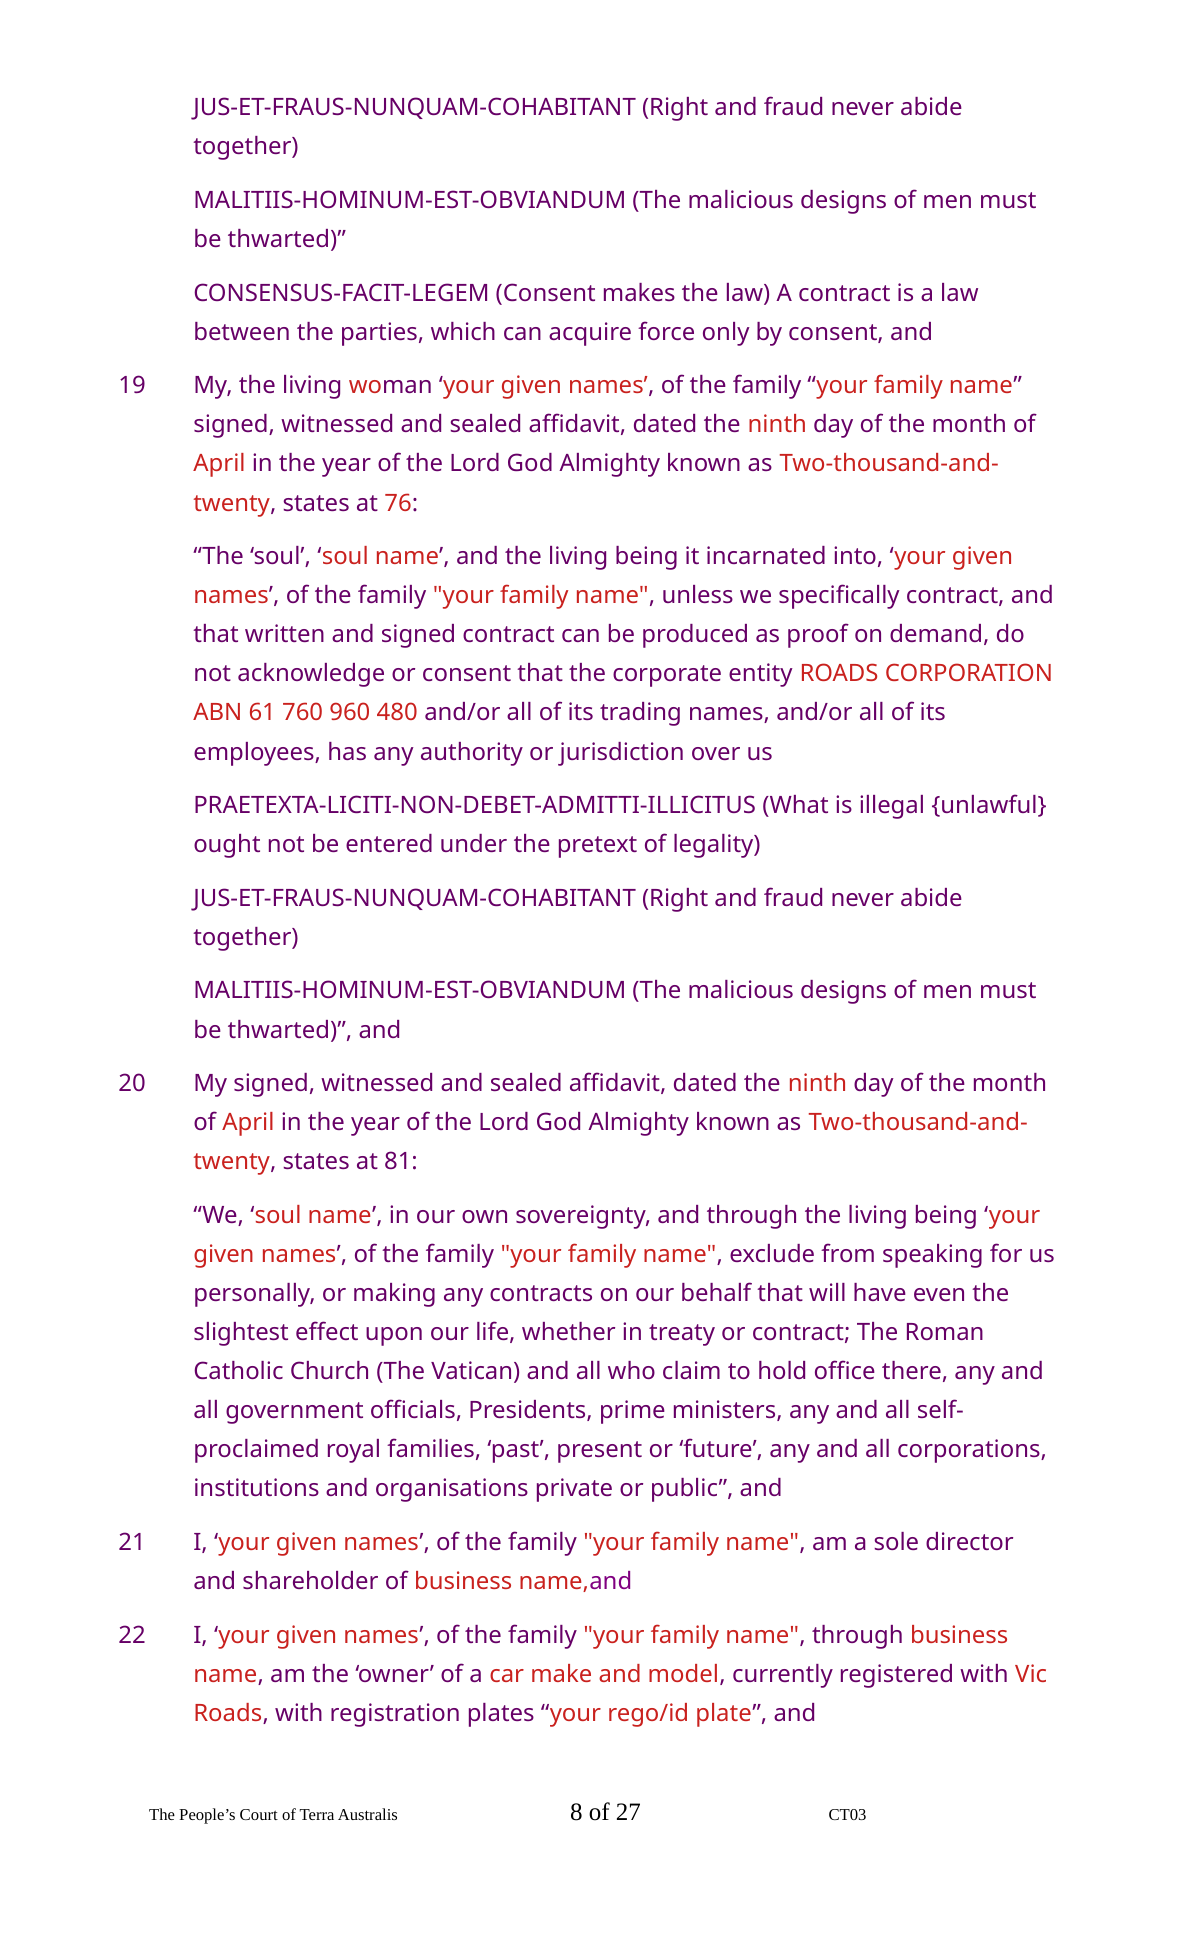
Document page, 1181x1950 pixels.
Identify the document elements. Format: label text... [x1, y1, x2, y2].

list JUS-ET-FRAUS-NUNQUAM-COHABITANT (Right and fraud never abide together) [156, 90, 1062, 162]
list MALITIIS-HOMINUM-EST-OBVIANDUM (The malicious designs of men must be thwarted)” [156, 183, 1062, 254]
list My signed, witnessed and sealed affidavit, dated the ninth day of the month of April in the year of the Lord God Almighty known as Two-thousand-and-twenty, states at 81: [118, 1066, 1062, 1177]
list “The ‘soul’, ‘soul name’, and the living being it incarnated into, ‘your given names’, of the family "your family name", unless we specifically contract, and that written and signed contract can be produced as proof on demand, do not acknowledge or consent that the corporate entity ROADS CORPORATION ABN 61 760 960 480 and/or all of its trading names, and/or all of its employees, has any authority or jurisdiction over us [156, 539, 1062, 767]
list CONSENSUS-FACIT-LEGEM (Consent makes the law) A contract is a law between the parties, which can acquire force only by consent, and [156, 275, 1062, 347]
list I, ‘your given names’, of the family "your family name", through business name, am the ‘owner’ of a car make and model, currently registered with Vic Roads, with registration plates “your rego/id plate”, and [118, 1618, 1062, 1728]
list MALITIIS-HOMINUM-EST-OBVIANDUM (The malicious designs of men must be thwarted)”, and [156, 973, 1062, 1045]
list “We, ‘soul name’, in our own sovereignty, and through the living being ‘your given names’, of the family "your family name", exclude from speaking for us personally, or making any contracts on our behalf that will have even the slightest effect upon our life, whether in treaty or contract; The Roman Catholic Church (The Vatican) and all who claim to hold office there, any and all government officials, Presidents, prime ministers, any and all self-proclaimed royal families, ‘past’, present or ‘future’, any and all corporations, institutions and organisations private or public”, and [156, 1198, 1062, 1504]
list PRAETEXTA-LICITI-NON-DEBET-ADMITTI-ILLICITUS (What is illegal {unlawful} ought not be entered under the pretext of legality) [156, 788, 1062, 859]
list My, the living woman ‘your given names’, of the family “your family name” signed, witnessed and sealed affidavit, dated the ninth day of the month of April in the year of the Lord God Almighty known as Two-thousand-and-twenty, states at 76: [118, 368, 1062, 518]
list I, ‘your given names’, of the family "your family name", am a sole director and shareholder of business name,and [118, 1525, 1062, 1597]
list JUS-ET-FRAUS-NUNQUAM-COHABITANT (Right and fraud never abide together) [156, 881, 1062, 952]
